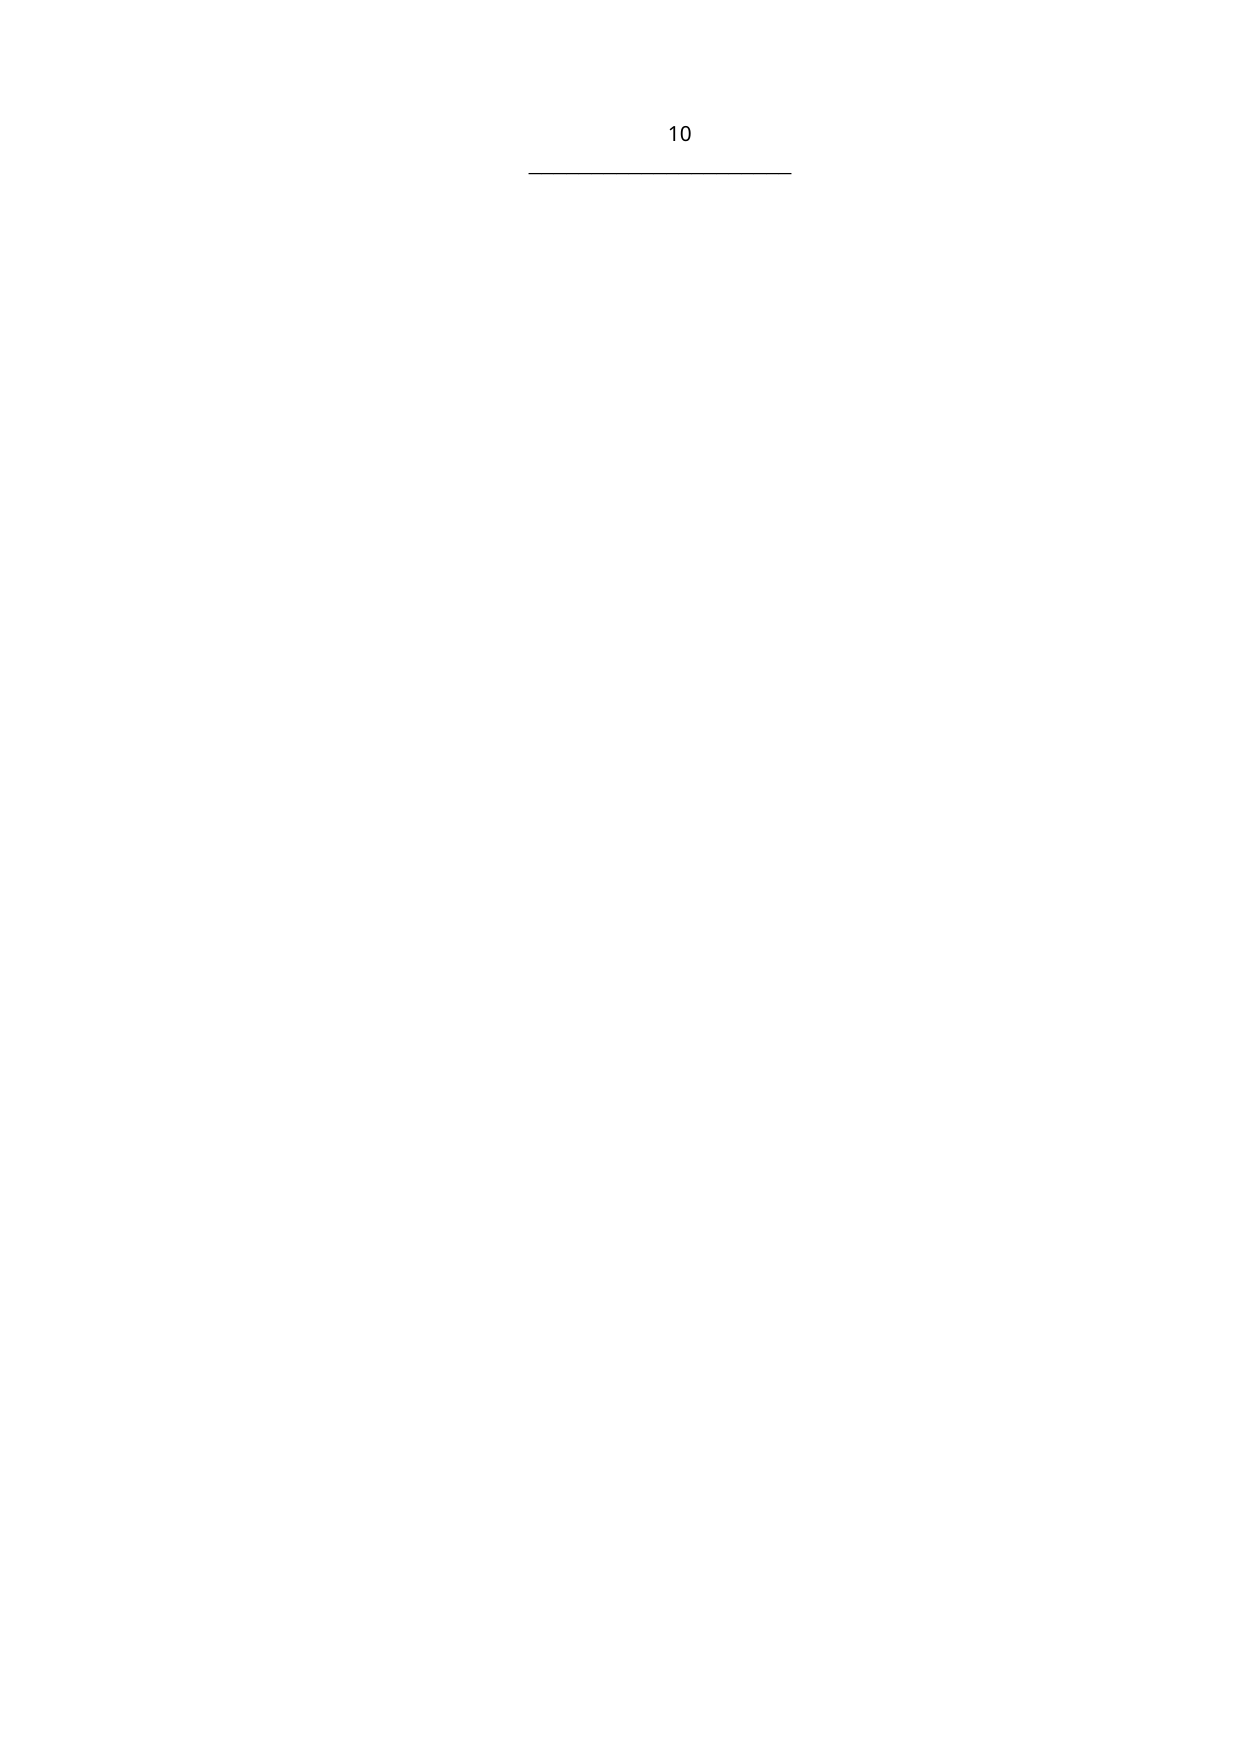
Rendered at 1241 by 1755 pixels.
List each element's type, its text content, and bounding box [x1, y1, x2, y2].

text _____________________ [177, 148, 1182, 177]
